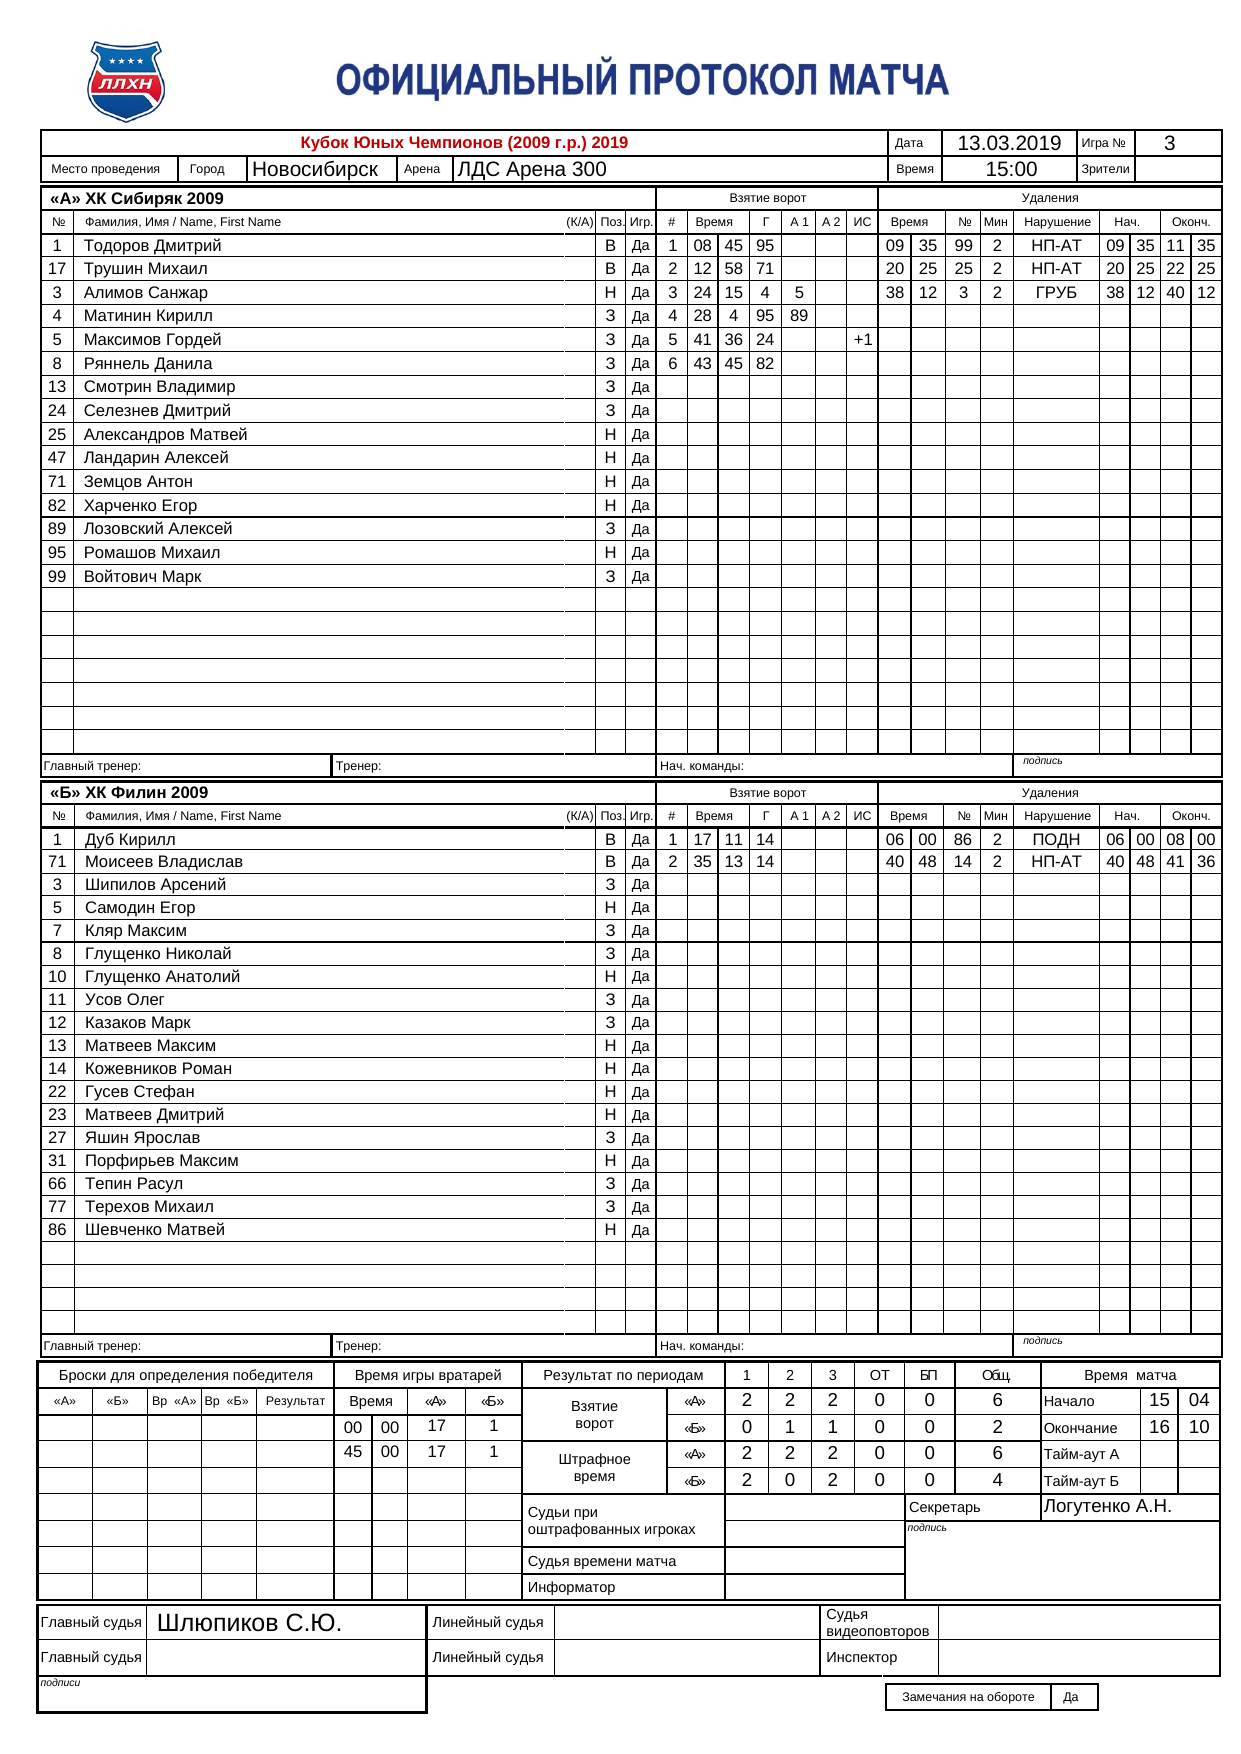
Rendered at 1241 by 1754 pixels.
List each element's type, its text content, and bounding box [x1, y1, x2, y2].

table_cell Яшин Ярослав [75, 1127, 564, 1149]
table_cell Н [596, 1058, 625, 1079]
table_cell [1014, 612, 1099, 634]
table_cell В [596, 850, 625, 872]
table_cell Да [626, 874, 655, 895]
table_cell +1 [847, 328, 877, 351]
table_cell Время [335, 1389, 407, 1413]
table_cell «А» [668, 1389, 724, 1413]
table_cell Инспектор [821, 1640, 938, 1675]
table_cell [912, 943, 943, 964]
table_cell 14 [750, 829, 781, 849]
table_cell [847, 943, 877, 964]
table_cell [565, 989, 595, 1011]
table_cell [1100, 989, 1129, 1011]
table_cell [719, 989, 749, 1011]
table_cell # [657, 805, 687, 826]
table_cell [408, 1494, 465, 1520]
table_cell [565, 352, 595, 374]
table_cell [565, 541, 595, 564]
table_cell [782, 494, 815, 516]
table_cell [626, 730, 655, 753]
table_cell 0 [855, 1389, 904, 1413]
table_cell [782, 920, 815, 941]
table_cell [1014, 1035, 1099, 1057]
table_cell [565, 565, 595, 587]
table_cell 8 [42, 352, 73, 374]
table_cell [946, 659, 980, 682]
table_cell [912, 423, 945, 445]
table_cell [944, 1288, 980, 1310]
table_cell [93, 1521, 147, 1546]
table_cell [1014, 399, 1099, 422]
table_cell [847, 1288, 877, 1310]
table_cell [879, 1219, 910, 1241]
table_cell [782, 1311, 815, 1333]
table_cell [750, 399, 781, 422]
table_cell Штрафное время [523, 1442, 666, 1493]
table_cell Тренер: [333, 1335, 655, 1356]
table_cell [750, 1311, 781, 1333]
table_cell [847, 730, 877, 753]
table_cell Да [626, 494, 655, 516]
table_cell 15 [719, 281, 749, 303]
table_cell [1179, 1468, 1219, 1493]
table_cell [782, 943, 815, 964]
table_cell [981, 1311, 1013, 1333]
table_cell [657, 659, 687, 682]
table_cell [1161, 1219, 1190, 1241]
table_cell Новосибирск [248, 157, 396, 181]
table_cell [1100, 1035, 1129, 1057]
table_cell [565, 636, 595, 658]
table_cell [1099, 1682, 1220, 1711]
table_cell 86 [944, 829, 980, 849]
table_cell [981, 920, 1013, 941]
table_cell [981, 966, 1013, 987]
table_cell [688, 399, 717, 422]
table_cell 0 [905, 1389, 954, 1413]
table_cell 2 [981, 850, 1013, 872]
table_cell [719, 659, 749, 682]
table_cell [847, 281, 877, 303]
table_cell [912, 1219, 943, 1241]
table_cell [816, 1127, 846, 1149]
table_cell [847, 399, 877, 422]
table_cell [946, 541, 980, 564]
table_cell 08 [1161, 829, 1190, 849]
table_cell 58 [719, 257, 749, 280]
table_cell [879, 1035, 910, 1057]
table_cell [1100, 565, 1129, 587]
table_cell [719, 943, 749, 964]
table_cell [1192, 541, 1221, 564]
table_cell [750, 1242, 781, 1264]
table_cell Матвеев Максим [75, 1035, 564, 1057]
table_cell [750, 1196, 781, 1218]
table_cell [1014, 1288, 1099, 1310]
table_cell [657, 1219, 687, 1241]
table_cell (К/А) [565, 805, 595, 826]
table_cell [750, 683, 781, 706]
table_cell [847, 989, 877, 1011]
table_cell [373, 1521, 407, 1546]
table_cell [1192, 352, 1221, 374]
table_cell [335, 1574, 371, 1599]
table_cell [816, 1150, 846, 1172]
table_cell [1014, 707, 1099, 729]
table_cell [1192, 565, 1221, 587]
table_cell [1161, 1311, 1190, 1333]
table_cell [657, 541, 687, 564]
table_cell [782, 1104, 815, 1126]
table_cell [750, 730, 781, 753]
table_cell 09 [879, 235, 910, 256]
table_cell [816, 541, 846, 564]
table_cell [408, 1521, 465, 1546]
table_cell 3 [657, 281, 687, 303]
table_cell [688, 1058, 717, 1079]
table_cell [879, 966, 910, 987]
table_cell З [596, 1196, 625, 1218]
table_cell [688, 376, 717, 398]
table_cell [912, 1173, 943, 1195]
table_cell [565, 399, 595, 422]
table_cell Время [688, 211, 749, 233]
table_cell [657, 423, 687, 445]
table_cell [719, 541, 749, 564]
table_header Общ. [956, 1363, 1040, 1387]
table_cell [42, 636, 73, 658]
table_cell Игр. [626, 805, 655, 826]
table_cell [981, 1288, 1013, 1310]
table_cell [912, 920, 943, 941]
table_cell [750, 494, 781, 516]
table_cell [1131, 305, 1160, 327]
table_cell 15:00 [943, 157, 1076, 181]
table_cell [719, 1265, 749, 1287]
table_cell [782, 376, 815, 398]
table_cell Да [626, 1058, 655, 1079]
table_cell [883, 1677, 1220, 1681]
table_cell [565, 1311, 595, 1333]
table_cell ИС [847, 211, 877, 233]
table_cell [565, 518, 595, 540]
table_cell [912, 1104, 943, 1126]
table_cell [944, 1081, 980, 1103]
table_cell [408, 1574, 465, 1599]
table_cell З [596, 989, 625, 1011]
table_cell [981, 1150, 1013, 1172]
table_cell [750, 920, 781, 941]
table_cell [750, 565, 781, 587]
table_cell [912, 966, 943, 987]
table_cell Нарушение [1014, 805, 1099, 826]
table_cell [1161, 920, 1190, 941]
table_cell 89 [42, 518, 73, 540]
table_cell Время [879, 211, 945, 233]
table_cell Да [626, 518, 655, 540]
table_cell [1192, 707, 1221, 729]
table_cell [1131, 1173, 1160, 1195]
table_cell [1100, 920, 1129, 941]
table_cell [981, 1104, 1013, 1126]
table_cell [1192, 423, 1221, 445]
table_cell [719, 376, 749, 398]
table_cell [657, 612, 687, 634]
table_cell [1161, 612, 1190, 634]
table_cell [944, 1127, 980, 1149]
table_cell 38 [1100, 281, 1129, 303]
table_cell 06 [1100, 829, 1129, 849]
table_cell Главный тренер: [42, 1335, 330, 1356]
table_cell [1192, 612, 1221, 634]
table_cell Глущенко Анатолий [75, 966, 564, 987]
table_cell Н [596, 446, 625, 469]
table_cell Да [626, 1196, 655, 1218]
table_cell [816, 1219, 846, 1241]
table_cell [202, 1574, 256, 1599]
table_cell [1131, 1127, 1160, 1149]
table_cell [148, 1494, 201, 1520]
table_cell [335, 1547, 371, 1573]
table_cell [879, 352, 910, 374]
table_cell [657, 636, 687, 658]
table_cell [148, 1521, 201, 1546]
table_cell [1192, 1104, 1221, 1126]
table_cell [816, 257, 846, 280]
table_cell [688, 1150, 717, 1172]
table_cell 17 [42, 257, 73, 280]
table_cell [1014, 966, 1099, 987]
table_cell [912, 1242, 943, 1264]
table_cell Нач. команды: [657, 1335, 1012, 1356]
table_cell [879, 541, 910, 564]
table_cell [847, 1311, 877, 1333]
table_cell [1100, 1311, 1129, 1333]
table_cell [1014, 305, 1099, 327]
table_cell [1192, 328, 1221, 351]
table_cell [946, 612, 980, 634]
table_cell [847, 352, 877, 374]
table_cell [373, 1494, 407, 1520]
table_cell [816, 612, 846, 634]
table_cell [944, 1265, 980, 1287]
table_cell [750, 612, 781, 634]
table_cell 0 [905, 1415, 954, 1440]
table_cell [1131, 1265, 1160, 1287]
table_cell Максимов Гордей [74, 328, 564, 351]
table_cell [816, 423, 846, 445]
table_cell [565, 446, 595, 469]
table_cell [657, 446, 687, 469]
table_cell 12 [42, 1012, 74, 1033]
table_cell [1161, 1242, 1190, 1264]
table_cell Вр «А» [148, 1389, 201, 1413]
table_cell [912, 896, 943, 918]
table_cell [373, 1574, 407, 1599]
table_cell [847, 1058, 877, 1079]
table_cell [847, 896, 877, 918]
table_cell [1131, 943, 1160, 964]
table_cell Главный судья [39, 1606, 146, 1639]
table_cell [1161, 1196, 1190, 1218]
table_cell [726, 1575, 904, 1599]
table_cell [847, 494, 877, 516]
table_cell [1131, 588, 1160, 611]
table_cell 0 [855, 1442, 904, 1467]
table_cell [688, 1242, 717, 1264]
table_cell [726, 1548, 904, 1573]
table_cell [657, 1127, 687, 1149]
table_cell [1192, 943, 1221, 964]
table_cell [688, 518, 717, 540]
table_cell Судья времени матча [523, 1548, 724, 1573]
table_cell [1161, 565, 1190, 587]
table_cell [596, 707, 625, 729]
table_cell [981, 943, 1013, 964]
table_cell [1100, 1012, 1129, 1033]
table_cell 5 [657, 328, 687, 351]
table_cell [335, 1468, 371, 1493]
table_cell [816, 1311, 846, 1333]
table_header 3 [812, 1363, 854, 1387]
table_cell [946, 423, 980, 445]
table_cell 1 [657, 235, 687, 256]
table_cell [1192, 1150, 1221, 1172]
table_cell Да [626, 541, 655, 564]
table_cell [1100, 1081, 1129, 1103]
table_cell [657, 1104, 687, 1126]
table_cell [782, 1173, 815, 1195]
table_cell 14 [944, 850, 980, 872]
table_cell [981, 1173, 1013, 1195]
table_cell [565, 896, 595, 918]
table_cell [981, 1058, 1013, 1079]
table_cell [782, 730, 815, 753]
table_cell 12 [1131, 281, 1160, 303]
table_cell [565, 281, 595, 303]
table_cell Да [626, 1035, 655, 1057]
table_cell [750, 376, 781, 398]
table_cell [42, 659, 73, 682]
table_cell [1161, 989, 1190, 1011]
table_cell [782, 683, 815, 706]
table_cell [565, 659, 595, 682]
table_cell [750, 518, 781, 540]
table_cell 25 [946, 257, 980, 280]
table_cell [912, 588, 945, 611]
table_cell 25 [1131, 257, 1160, 280]
table_cell [750, 1012, 781, 1033]
table_cell [981, 659, 1013, 682]
table_cell 0 [905, 1468, 954, 1493]
table_cell [1192, 1242, 1221, 1264]
table_cell [1014, 896, 1099, 918]
table_cell Тренер: [333, 755, 655, 776]
table_cell [428, 1677, 882, 1711]
table_cell [847, 659, 877, 682]
table_cell Да [626, 281, 655, 303]
table_cell 2 [981, 235, 1013, 256]
table_cell 14 [750, 850, 781, 872]
table_cell [565, 376, 595, 398]
table_cell [944, 1104, 980, 1126]
table_cell подпись [1014, 1335, 1221, 1356]
table_cell [565, 1242, 595, 1264]
table_cell 6 [956, 1442, 1040, 1467]
table_cell 7 [42, 920, 74, 941]
table_cell [719, 399, 749, 422]
table_cell [782, 1242, 815, 1264]
table_cell [1161, 352, 1190, 374]
table_cell [879, 1288, 910, 1310]
table_cell [202, 1494, 256, 1520]
table_cell [981, 707, 1013, 729]
table_cell [657, 588, 687, 611]
table_cell [42, 1311, 74, 1333]
table_cell [944, 989, 980, 1011]
table_cell [750, 1104, 781, 1126]
table_cell [879, 1242, 910, 1264]
table_cell [148, 1468, 201, 1493]
table_cell [944, 966, 980, 987]
table_cell [335, 1521, 371, 1546]
table_cell [879, 1058, 910, 1079]
table_cell [93, 1547, 147, 1573]
table_cell [879, 1012, 910, 1033]
table_cell З [596, 328, 625, 351]
table_cell подпись [1014, 755, 1221, 776]
table_cell 04 [1179, 1389, 1219, 1413]
table_header 1 [726, 1363, 768, 1387]
table_cell [1131, 874, 1160, 895]
table_cell [1100, 494, 1129, 516]
table_cell [39, 1416, 92, 1440]
table_cell Матвеев Дмитрий [75, 1104, 564, 1126]
table_cell 6 [956, 1389, 1040, 1413]
table_cell Терехов Михаил [75, 1196, 564, 1218]
table_cell Поз. [596, 805, 625, 826]
table_cell [148, 1416, 201, 1440]
table_cell [847, 1127, 877, 1149]
table_cell [981, 1219, 1013, 1241]
table_cell [1131, 541, 1160, 564]
table_cell 2 [812, 1442, 854, 1467]
table_cell Да [626, 376, 655, 398]
table_cell [981, 683, 1013, 706]
table_cell [782, 399, 815, 422]
table_cell 77 [42, 1196, 74, 1218]
table_cell [847, 612, 877, 634]
table_cell [147, 1640, 425, 1675]
table_cell [688, 920, 717, 941]
table_cell Ландарин Алексей [74, 446, 564, 469]
table_cell [657, 1242, 687, 1264]
table_cell [879, 470, 910, 493]
table_cell 08 [688, 235, 717, 256]
table_cell Н [596, 423, 625, 445]
table_cell [657, 989, 687, 1011]
table_cell [1014, 659, 1099, 682]
table_cell [719, 565, 749, 587]
table_cell 4 [956, 1468, 1040, 1493]
table_cell «Б» [93, 1389, 147, 1413]
table_cell [1192, 1288, 1221, 1310]
table_cell [1131, 565, 1160, 587]
table_cell [912, 612, 945, 634]
table_cell [782, 1219, 815, 1241]
table_header Время игры вратарей [335, 1363, 521, 1387]
table_header Игра № [1078, 131, 1134, 155]
table_cell НП-АТ [1014, 850, 1099, 872]
table_cell 1 [466, 1416, 521, 1440]
table_cell [42, 730, 73, 753]
table_cell [657, 730, 687, 753]
table_cell [879, 1127, 910, 1149]
table_cell [1100, 1196, 1129, 1218]
table_cell [750, 1127, 781, 1149]
table_cell [1161, 1035, 1190, 1057]
table_cell [782, 235, 815, 256]
table_cell [847, 376, 877, 398]
table_cell [981, 1012, 1013, 1033]
table_header 13.03.2019 [943, 131, 1076, 155]
table_cell 35 [688, 850, 717, 872]
table_cell [750, 446, 781, 469]
table_cell [1192, 1081, 1221, 1103]
table_cell [912, 1311, 943, 1333]
table_header Удаления [879, 783, 1221, 803]
table_cell [1161, 1288, 1190, 1310]
table_cell [565, 943, 595, 964]
table_cell [816, 989, 846, 1011]
table_header Время матча [1042, 1363, 1219, 1387]
table_cell [1131, 966, 1160, 987]
table_cell 24 [42, 399, 73, 422]
table_cell [148, 1441, 201, 1467]
table_cell [1131, 399, 1160, 422]
table_cell [1131, 1035, 1160, 1057]
table_cell [93, 1416, 147, 1440]
table_cell 10 [42, 966, 74, 987]
table_cell [1131, 328, 1160, 351]
table_cell Место проведения [42, 157, 177, 181]
table_cell [1161, 1127, 1190, 1149]
table_cell [1131, 1219, 1160, 1241]
table_cell [912, 518, 945, 540]
table_cell [42, 612, 73, 634]
table_cell [719, 1311, 749, 1333]
table_cell [879, 943, 910, 964]
table_cell [93, 1441, 147, 1467]
table_cell [816, 446, 846, 469]
table_cell [626, 1311, 655, 1333]
table_cell 2 [981, 281, 1013, 303]
table_cell [1014, 683, 1099, 706]
table_cell [657, 896, 687, 918]
table_cell [1192, 1012, 1221, 1033]
table_cell [912, 305, 945, 327]
table_cell Н [596, 1219, 625, 1241]
table_cell [1131, 659, 1160, 682]
table_cell [879, 636, 910, 658]
table_cell [688, 1265, 717, 1287]
table_cell 47 [42, 446, 73, 469]
table_cell [847, 565, 877, 587]
table_cell [1014, 376, 1099, 398]
table_cell [816, 1058, 846, 1079]
table_cell [816, 896, 846, 918]
table_cell [565, 235, 595, 256]
table_cell [847, 235, 877, 256]
table_cell [879, 446, 910, 469]
table_cell [816, 565, 846, 587]
table_cell 5 [782, 281, 815, 303]
table_cell Кляр Максим [75, 920, 564, 941]
table_cell [1161, 494, 1190, 516]
table_cell [719, 518, 749, 540]
table_cell [816, 1012, 846, 1033]
table_cell [981, 1127, 1013, 1149]
table_cell Судья видеоповторов [821, 1606, 938, 1639]
table_cell [719, 1150, 749, 1172]
table_cell [565, 966, 595, 987]
table_cell Ряннель Данила [74, 352, 564, 374]
table_cell [1192, 874, 1221, 895]
table_cell Зрители [1078, 157, 1134, 181]
table_cell Усов Олег [75, 989, 564, 1011]
table_cell [1161, 966, 1190, 987]
table_cell [1014, 494, 1099, 516]
table_cell [657, 707, 687, 729]
table_cell Нач. команды: [657, 755, 1012, 776]
table_cell [373, 1468, 407, 1493]
table_cell [939, 1640, 1219, 1675]
table_cell [1100, 1150, 1129, 1172]
table_cell [596, 1311, 625, 1333]
table_cell [688, 1035, 717, 1057]
table_cell Глущенко Николай [75, 943, 564, 964]
table_cell [688, 1219, 717, 1241]
table_cell [944, 1311, 980, 1333]
table_cell [626, 683, 655, 706]
table_cell Линейный судья [428, 1640, 554, 1675]
table_cell [816, 707, 846, 729]
table_cell [39, 1574, 92, 1599]
table_cell [1014, 446, 1099, 469]
table_cell [782, 612, 815, 634]
table_cell 3 [946, 281, 980, 303]
table_cell 13 [42, 1035, 74, 1057]
table_cell [782, 588, 815, 611]
table_cell [816, 1242, 846, 1264]
table_cell «А» [408, 1389, 465, 1413]
table_cell [981, 874, 1013, 895]
table_cell Арена [398, 157, 452, 181]
table_cell [1100, 446, 1129, 469]
table_cell [688, 1196, 717, 1218]
table_cell 00 [1192, 829, 1221, 849]
table_cell [565, 470, 595, 493]
table_cell [626, 612, 655, 634]
table_cell [847, 1242, 877, 1264]
table_cell [750, 1288, 781, 1310]
table_cell [596, 1265, 625, 1287]
table_cell [847, 1196, 877, 1218]
table_cell Алимов Санжар [74, 281, 564, 303]
table_cell [750, 1081, 781, 1103]
table_cell [466, 1468, 521, 1493]
table_cell 23 [42, 1104, 74, 1126]
table_cell 41 [1161, 850, 1190, 872]
table_cell [1192, 1127, 1221, 1149]
table_cell Н [596, 1035, 625, 1057]
table_cell [565, 1150, 595, 1172]
table_cell [847, 829, 877, 849]
table_cell [565, 829, 595, 849]
table_cell [816, 730, 846, 753]
table_cell [657, 683, 687, 706]
table_cell [1141, 1468, 1177, 1493]
table_cell [946, 328, 980, 351]
table_cell [912, 352, 945, 374]
table_cell [565, 730, 595, 753]
table_cell 13 [719, 850, 749, 872]
table_cell [912, 1012, 943, 1033]
table_cell [688, 1127, 717, 1149]
table_cell Судьи при оштрафованных игроках [523, 1495, 724, 1546]
table_cell [688, 1012, 717, 1033]
table_cell [816, 1196, 846, 1218]
table_cell [847, 1081, 877, 1103]
table_cell [1161, 376, 1190, 398]
table_cell 0 [855, 1415, 904, 1440]
table_cell 45 [335, 1441, 371, 1467]
table_cell [657, 1012, 687, 1033]
table_cell 20 [879, 257, 910, 280]
table_cell [688, 707, 717, 729]
table_cell Матинин Кирилл [74, 305, 564, 327]
table_cell Селезнев Дмитрий [74, 399, 564, 422]
table_cell подпись [906, 1522, 1219, 1599]
table_cell [1161, 943, 1190, 964]
table_cell [981, 565, 1013, 587]
table_cell [912, 399, 945, 422]
table_cell [1161, 1265, 1190, 1287]
table_header Взятие ворот [657, 188, 877, 209]
table_cell 00 [912, 829, 943, 849]
table_cell [782, 829, 815, 849]
table_cell [981, 541, 1013, 564]
table_cell [74, 707, 564, 729]
table_cell 16 [1141, 1415, 1177, 1440]
table_cell Время [889, 157, 941, 181]
table_cell 25 [1192, 257, 1221, 280]
table_cell Александров Матвей [74, 423, 564, 445]
table_cell 2 [981, 257, 1013, 280]
table_cell [782, 352, 815, 374]
table_cell 09 [1100, 235, 1129, 256]
table_cell [626, 588, 655, 611]
table_cell [912, 541, 945, 564]
table_cell [1161, 683, 1190, 706]
table_cell [750, 707, 781, 729]
table_cell [596, 612, 625, 634]
table_cell [782, 1012, 815, 1033]
table_cell [879, 1150, 910, 1172]
table_cell 36 [1192, 850, 1221, 872]
table_cell [39, 1547, 92, 1573]
table_cell 40 [879, 850, 910, 872]
table_cell Харченко Егор [74, 494, 564, 516]
table_cell [1161, 588, 1190, 611]
table_cell [688, 565, 717, 587]
table_cell [944, 920, 980, 941]
table_cell [981, 494, 1013, 516]
table_cell 35 [912, 235, 945, 256]
table_cell [1192, 683, 1221, 706]
table_cell [946, 588, 980, 611]
table_cell [719, 446, 749, 469]
table_cell [596, 636, 625, 658]
table_cell [782, 896, 815, 918]
table_cell Информатор [523, 1575, 724, 1599]
table_cell [1192, 470, 1221, 493]
table_cell [596, 730, 625, 753]
table_cell [1192, 376, 1221, 398]
table_cell Трушин Михаил [74, 257, 564, 280]
table_cell [879, 376, 910, 398]
table_header «А» ХК Сибиряк 2009 [42, 188, 655, 209]
table_cell [750, 1150, 781, 1172]
table_cell [750, 966, 781, 987]
table_cell [466, 1574, 521, 1599]
table_cell Да [626, 966, 655, 987]
table_cell [688, 896, 717, 918]
table_cell [912, 328, 945, 351]
table_cell [816, 305, 846, 327]
table_cell [39, 1521, 92, 1546]
table_cell [912, 730, 945, 753]
table_cell [565, 1104, 595, 1126]
table_cell [879, 1311, 910, 1333]
table_cell [981, 1265, 1013, 1287]
table_cell [565, 1035, 595, 1057]
table_cell [257, 1547, 333, 1573]
table_cell [1131, 636, 1160, 658]
table_cell 71 [42, 850, 74, 872]
table_cell [1100, 399, 1129, 422]
table_cell Шлюпиков С.Ю. [147, 1606, 425, 1639]
table_cell [879, 989, 910, 1011]
table_cell [657, 1081, 687, 1103]
table_cell Вр «Б» [202, 1389, 256, 1413]
table_cell [1192, 1058, 1221, 1079]
table_cell [1014, 1104, 1099, 1126]
table_cell [879, 730, 910, 753]
table_cell [688, 470, 717, 493]
table_cell [565, 305, 595, 327]
table_cell [750, 659, 781, 682]
table_cell [1179, 1441, 1219, 1467]
table_cell [1100, 328, 1129, 351]
table_cell [719, 966, 749, 987]
table_cell [75, 1288, 564, 1310]
table_cell подписи [39, 1677, 425, 1711]
table_cell [946, 683, 980, 706]
table_cell [944, 1196, 980, 1218]
table_cell [847, 850, 877, 872]
table_cell [555, 1640, 819, 1675]
table_cell [1131, 1150, 1160, 1172]
table_cell 00 [373, 1416, 407, 1440]
table_cell В [596, 829, 625, 849]
table_cell [1192, 588, 1221, 611]
table_cell 1 [812, 1415, 854, 1440]
table_cell А 2 [816, 805, 846, 826]
table_cell Н [596, 1104, 625, 1126]
table_cell [565, 1081, 595, 1103]
table_cell Земцов Антон [74, 470, 564, 493]
table_cell 43 [688, 352, 717, 374]
table_cell [408, 1468, 465, 1493]
table_cell «Б» [668, 1415, 724, 1440]
table_cell 99 [946, 235, 980, 256]
table_cell Порфирьев Максим [75, 1150, 564, 1172]
table_cell [946, 518, 980, 540]
table_cell Г [750, 211, 781, 233]
table_cell [912, 707, 945, 729]
table_cell З [596, 399, 625, 422]
table_cell [1100, 636, 1129, 658]
table_cell [1161, 1104, 1190, 1126]
table_cell [657, 399, 687, 422]
table_cell [257, 1521, 333, 1546]
table_cell [1014, 1150, 1099, 1172]
table_cell [565, 423, 595, 445]
table_cell 82 [750, 352, 781, 374]
table_cell [816, 966, 846, 987]
table_cell 8 [42, 943, 74, 964]
table_cell 13 [42, 376, 73, 398]
table_cell «А» [668, 1442, 724, 1467]
table_cell 14 [42, 1058, 74, 1079]
table_cell [657, 1196, 687, 1218]
table_cell [42, 1242, 74, 1264]
table_cell [688, 446, 717, 469]
table_cell [1014, 541, 1099, 564]
table_cell [1131, 896, 1160, 918]
table_cell 00 [335, 1416, 371, 1440]
table_cell З [596, 305, 625, 327]
table_cell Нарушение [1014, 211, 1099, 233]
table_cell [944, 874, 980, 895]
table_cell [946, 730, 980, 753]
table_cell З [596, 1127, 625, 1149]
table_cell 25 [42, 423, 73, 445]
table_cell Войтович Марк [74, 565, 564, 587]
table_cell [75, 1265, 564, 1287]
table_cell [750, 1173, 781, 1195]
table_cell [946, 399, 980, 422]
table_cell [1014, 1173, 1099, 1195]
table_cell 38 [879, 281, 910, 303]
table_cell [879, 683, 910, 706]
table_cell [565, 1219, 595, 1241]
table_cell 2 [726, 1468, 768, 1493]
table_cell [596, 588, 625, 611]
table_cell [688, 1173, 717, 1195]
table_cell [39, 1441, 92, 1467]
table_cell Фамилия, Имя / Name, First Name [75, 805, 565, 826]
table_cell [847, 588, 877, 611]
table_cell [816, 235, 846, 256]
table_cell [981, 1035, 1013, 1057]
table_cell [981, 446, 1013, 469]
table_cell [879, 588, 910, 611]
table_cell Нач. [1100, 805, 1160, 826]
table_header Замечания на обороте [887, 1685, 1050, 1709]
table_cell [750, 636, 781, 658]
table_cell Да [626, 328, 655, 351]
table_cell 2 [726, 1389, 768, 1413]
table_cell Тепин Расул [75, 1173, 564, 1195]
table_cell [565, 707, 595, 729]
table_cell [42, 1265, 74, 1287]
table_header Результат по периодам [523, 1363, 724, 1387]
table_cell [912, 1058, 943, 1079]
table_cell Смотрин Владимир [74, 376, 564, 398]
table_cell [257, 1574, 333, 1599]
table_cell [1161, 399, 1190, 422]
table_cell 20 [1100, 257, 1129, 280]
table_cell [981, 636, 1013, 658]
table_cell [688, 943, 717, 964]
table_cell № [944, 805, 980, 826]
table_cell [847, 874, 877, 895]
table_cell [912, 1150, 943, 1172]
table_cell [1131, 494, 1160, 516]
table_cell [946, 470, 980, 493]
table_cell 15 [1141, 1389, 1177, 1413]
table_cell [726, 1495, 904, 1520]
table_cell [1131, 920, 1160, 941]
table_cell [816, 328, 846, 351]
table_cell № [42, 211, 73, 233]
table_cell [688, 1311, 717, 1333]
table_cell [719, 636, 749, 658]
table_cell [1192, 1035, 1221, 1057]
table_cell [1014, 1265, 1099, 1287]
table_cell [750, 1058, 781, 1079]
table_cell [944, 1035, 980, 1057]
table_cell [1192, 730, 1221, 753]
table_cell [93, 1494, 147, 1520]
table_cell [750, 989, 781, 1011]
table_cell 4 [657, 305, 687, 327]
table_cell [1014, 1242, 1099, 1264]
table_cell [944, 943, 980, 964]
table_cell № [42, 805, 74, 826]
table_cell [981, 1081, 1013, 1103]
table_cell [1014, 1311, 1099, 1333]
table_cell [782, 1288, 815, 1310]
table_cell [202, 1468, 256, 1493]
table_cell [847, 1104, 877, 1126]
table_cell [657, 565, 687, 587]
table_cell [847, 541, 877, 564]
table_cell [912, 636, 945, 658]
table_cell [466, 1547, 521, 1573]
table_cell Дуб Кирилл [75, 829, 564, 849]
table_cell 00 [373, 1441, 407, 1467]
table_cell [1161, 328, 1190, 351]
table_cell 71 [750, 257, 781, 280]
table_cell 17 [408, 1441, 465, 1467]
table_cell [944, 1219, 980, 1241]
table_cell 12 [688, 257, 717, 280]
table_cell [847, 707, 877, 729]
table_cell [719, 1012, 749, 1033]
table_cell Игр. [626, 211, 655, 233]
table_cell [816, 920, 846, 941]
table_cell 1 [42, 829, 74, 849]
table_cell [565, 1173, 595, 1195]
table_cell [816, 376, 846, 398]
table_header Да [1052, 1685, 1097, 1709]
table_cell [1014, 989, 1099, 1011]
table_cell [1131, 1081, 1160, 1103]
table_cell [1131, 352, 1160, 374]
table_cell [565, 850, 595, 872]
table_cell 1 [466, 1441, 521, 1467]
table_cell [879, 659, 910, 682]
table_cell [719, 1196, 749, 1218]
table_cell [565, 257, 595, 280]
table_cell [816, 850, 846, 872]
table_cell [75, 1311, 564, 1333]
table_cell [816, 470, 846, 493]
table_cell [93, 1468, 147, 1493]
table_cell [847, 305, 877, 327]
table_cell [1192, 1196, 1221, 1218]
table_cell [1100, 683, 1129, 706]
table_cell [816, 659, 846, 682]
table_cell [816, 683, 846, 706]
table_cell 45 [719, 235, 749, 256]
table_cell [1014, 352, 1099, 374]
table_cell [782, 328, 815, 351]
table_cell [1192, 896, 1221, 918]
table_cell [981, 989, 1013, 1011]
table_cell Да [626, 399, 655, 422]
table_cell [1100, 707, 1129, 729]
table_cell [1131, 470, 1160, 493]
table_cell [879, 707, 910, 729]
table_cell [981, 730, 1013, 753]
table_cell [1100, 1127, 1129, 1149]
table_cell [1131, 989, 1160, 1011]
table_cell [981, 328, 1013, 351]
table_cell [782, 874, 815, 895]
table_cell Да [626, 1012, 655, 1033]
table_cell [981, 612, 1013, 634]
table_cell [688, 494, 717, 516]
table_cell [1161, 1012, 1190, 1033]
table_cell [1161, 1081, 1190, 1103]
table_cell [782, 989, 815, 1011]
table_cell [42, 588, 73, 611]
table_cell Ромашов Михаил [74, 541, 564, 564]
table_cell 86 [42, 1219, 74, 1241]
table_cell 27 [42, 1127, 74, 1149]
table_header БП [905, 1363, 954, 1387]
table_cell [782, 565, 815, 587]
table_cell Да [626, 1104, 655, 1126]
table_cell [981, 896, 1013, 918]
table_cell [1131, 423, 1160, 445]
table_cell Н [596, 541, 625, 564]
table_cell [816, 1173, 846, 1195]
table_cell [626, 1242, 655, 1264]
table_cell [879, 423, 910, 445]
table_cell Да [626, 1127, 655, 1149]
table_cell [944, 1058, 980, 1079]
table_cell [42, 707, 73, 729]
table_cell Мин [981, 211, 1013, 233]
table_cell 36 [719, 328, 749, 351]
table_cell [1100, 1242, 1129, 1264]
table_header 2 [769, 1363, 811, 1387]
table_cell 31 [42, 1150, 74, 1172]
table_cell [1192, 1173, 1221, 1195]
table_cell [565, 328, 595, 351]
table_cell НП-АТ [1014, 235, 1099, 256]
table_cell [688, 636, 717, 658]
table_cell [596, 1288, 625, 1310]
table_cell [688, 612, 717, 634]
table_cell [657, 1288, 687, 1310]
table_cell [1014, 518, 1099, 540]
table_cell [719, 1219, 749, 1241]
table_cell [657, 1035, 687, 1057]
table_cell [1161, 518, 1190, 540]
table_cell [565, 1058, 595, 1079]
table_cell Шипилов Арсений [75, 874, 564, 895]
table_cell [750, 1035, 781, 1057]
table_cell З [596, 1012, 625, 1033]
table_cell [782, 518, 815, 540]
table_cell [981, 423, 1013, 445]
table_cell 11 [719, 829, 749, 849]
table_cell [657, 966, 687, 987]
table_cell [1192, 966, 1221, 987]
table_cell [657, 1265, 687, 1287]
table_cell [719, 1104, 749, 1126]
table_cell [1192, 1265, 1221, 1287]
table_cell [202, 1441, 256, 1467]
table_cell [1014, 1127, 1099, 1149]
table_cell [782, 659, 815, 682]
table_cell [596, 1242, 625, 1264]
table_cell [466, 1521, 521, 1546]
table_cell [565, 874, 595, 895]
table_cell [202, 1547, 256, 1573]
table_cell [816, 1288, 846, 1310]
table_cell [657, 518, 687, 540]
table_cell # [657, 211, 687, 233]
table_cell [719, 896, 749, 918]
table_cell А 1 [782, 211, 815, 233]
table_cell [657, 920, 687, 941]
table_cell [565, 920, 595, 941]
table_cell [719, 1058, 749, 1079]
table_cell [879, 1104, 910, 1126]
table_cell [688, 1081, 717, 1103]
table_cell Да [626, 920, 655, 941]
table_cell 40 [1161, 281, 1190, 303]
table_cell [657, 1058, 687, 1079]
table_cell [981, 1242, 1013, 1264]
table_cell [719, 683, 749, 706]
table_cell [1192, 659, 1221, 682]
table_header Кубок Юных Чемпионов (2009 г.р.) 2019 [42, 131, 887, 155]
table_cell 89 [782, 305, 815, 327]
table_cell 3 [42, 874, 74, 895]
table_header Взятие ворот [657, 783, 877, 803]
table_cell [719, 874, 749, 895]
table_cell [257, 1441, 333, 1467]
table_cell 17 [688, 829, 717, 849]
table_cell [750, 423, 781, 445]
table_cell 12 [912, 281, 945, 303]
table_cell [1014, 1012, 1099, 1033]
table_cell Моисеев Владислав [75, 850, 564, 872]
table_cell Да [626, 1150, 655, 1172]
table_cell Да [626, 352, 655, 374]
table_cell [750, 896, 781, 918]
table_cell [1100, 612, 1129, 634]
table_cell [816, 829, 846, 849]
table_cell № [946, 211, 980, 233]
table_cell [596, 683, 625, 706]
table_cell [1161, 896, 1190, 918]
table_cell 3 [42, 281, 73, 303]
table_cell [565, 494, 595, 516]
table_cell [719, 470, 749, 493]
table_cell [1161, 636, 1190, 658]
table_cell 0 [726, 1415, 768, 1440]
table_cell [1192, 920, 1221, 941]
table_cell [1100, 1265, 1129, 1287]
table_cell [719, 494, 749, 516]
table_cell Г [750, 805, 781, 826]
table_cell Да [626, 989, 655, 1011]
table_cell Оконч. [1161, 211, 1221, 233]
table_cell [1100, 376, 1129, 398]
table_cell Н [596, 281, 625, 303]
table_cell Окончание [1042, 1415, 1140, 1440]
table_cell [1100, 874, 1129, 895]
table_cell Главный судья [39, 1640, 146, 1675]
table_cell [847, 518, 877, 540]
table_cell [1014, 565, 1099, 587]
table_cell ГРУБ [1014, 281, 1099, 303]
table_cell [750, 1219, 781, 1241]
table_cell Да [626, 235, 655, 256]
table_cell [1014, 874, 1099, 895]
table_cell [688, 541, 717, 564]
table_cell [565, 1288, 595, 1310]
table_cell [565, 612, 595, 634]
table_cell [42, 1288, 74, 1310]
table_cell [782, 1127, 815, 1149]
table_cell [688, 683, 717, 706]
table_cell [565, 1127, 595, 1149]
table_cell 4 [719, 305, 749, 327]
table_cell [1192, 1219, 1221, 1241]
table_cell [688, 989, 717, 1011]
table_cell [847, 1150, 877, 1172]
table_cell [1131, 1288, 1160, 1310]
table_cell [565, 683, 595, 706]
table_cell [1100, 943, 1129, 964]
table_cell Тодоров Дмитрий [74, 235, 564, 256]
table_header 3 [1136, 131, 1221, 155]
table_cell [750, 943, 781, 964]
table_cell Н [596, 1081, 625, 1103]
table_cell [946, 446, 980, 469]
table_cell 4 [42, 305, 73, 327]
table_cell [565, 1012, 595, 1033]
table_cell [626, 659, 655, 682]
table_cell [1131, 518, 1160, 540]
table_cell [719, 423, 749, 445]
table_cell [912, 1127, 943, 1149]
table_cell [912, 470, 945, 493]
table_cell [912, 1035, 943, 1057]
table_cell Результат [257, 1389, 333, 1413]
table_cell [879, 920, 910, 941]
table_cell [408, 1547, 465, 1573]
table_cell А 1 [782, 805, 815, 826]
table_cell З [596, 920, 625, 941]
table_cell [719, 1035, 749, 1057]
table_cell [1100, 1058, 1129, 1079]
table_cell [74, 612, 564, 634]
table_cell [719, 1081, 749, 1103]
table_cell [1014, 730, 1099, 753]
table_cell [74, 659, 564, 682]
table_cell [847, 966, 877, 987]
table_cell Тайм-аут Б [1042, 1468, 1140, 1493]
table_cell 2 [769, 1389, 811, 1413]
table_cell [847, 1173, 877, 1195]
table_cell [750, 588, 781, 611]
table_cell [1014, 943, 1099, 964]
table_cell [879, 896, 910, 918]
table_cell [74, 683, 564, 706]
table_cell [981, 376, 1013, 398]
table_header Броски для определения победителя [39, 1363, 333, 1387]
table_cell В [596, 235, 625, 256]
table_cell [1161, 423, 1190, 445]
table_cell [912, 494, 945, 516]
table_cell [879, 1081, 910, 1103]
table_cell [1014, 920, 1099, 941]
table_cell Нач. [1100, 211, 1160, 233]
table_cell Кожевников Роман [75, 1058, 564, 1079]
table_cell 00 [1131, 829, 1160, 849]
table_cell [42, 683, 73, 706]
table_cell [657, 943, 687, 964]
table_cell [816, 399, 846, 422]
table_cell 82 [42, 494, 73, 516]
table_cell [1131, 683, 1160, 706]
table_cell [657, 376, 687, 398]
table_cell [719, 730, 749, 753]
table_cell [816, 352, 846, 374]
table_cell Да [626, 1173, 655, 1195]
table_cell [75, 1242, 564, 1264]
table_cell 99 [42, 565, 73, 587]
table_cell В [596, 257, 625, 280]
table_header ОТ [855, 1363, 904, 1387]
table_cell Город [179, 157, 246, 181]
table_cell [257, 1416, 333, 1440]
table_cell [688, 1104, 717, 1126]
table_cell [879, 399, 910, 422]
table_cell [657, 470, 687, 493]
table_cell [257, 1494, 333, 1520]
table_cell ЛДС Арена 300 [454, 157, 887, 181]
table_cell [565, 588, 595, 611]
table_cell [816, 1081, 846, 1103]
table_cell Н [596, 494, 625, 516]
table_cell [946, 305, 980, 327]
table_cell [782, 541, 815, 564]
table_cell [39, 1468, 92, 1493]
table_cell [688, 588, 717, 611]
table_cell [1161, 541, 1190, 564]
table_cell [1100, 966, 1129, 987]
table_cell [816, 943, 846, 964]
table_cell [981, 518, 1013, 540]
table_cell ПОДН [1014, 829, 1099, 849]
table_cell Линейный судья [428, 1606, 554, 1639]
table_cell 12 [1192, 281, 1221, 303]
table_cell 2 [956, 1415, 1040, 1440]
table_cell [782, 1265, 815, 1287]
table_cell [1014, 470, 1099, 493]
table_cell Да [626, 1219, 655, 1241]
table_cell [782, 446, 815, 469]
table_cell [1161, 446, 1190, 469]
table_cell [847, 1265, 877, 1287]
table_cell [1100, 1104, 1129, 1126]
table_cell Н [596, 896, 625, 918]
table_cell Н [596, 966, 625, 987]
table_cell [782, 707, 815, 729]
table_cell [1014, 423, 1099, 445]
table_cell [946, 352, 980, 374]
table_cell «Б» [668, 1468, 724, 1493]
table_cell [782, 850, 815, 872]
table_cell [847, 1012, 877, 1033]
table_cell 66 [42, 1173, 74, 1195]
table_cell [555, 1606, 819, 1639]
table_cell [946, 565, 980, 587]
table_cell [373, 1547, 407, 1573]
table_cell Начало [1042, 1389, 1140, 1413]
table_cell 6 [657, 352, 687, 374]
table_cell Время [879, 805, 943, 826]
table_cell 2 [769, 1442, 811, 1467]
table_cell 35 [1192, 235, 1221, 256]
table_cell [750, 1265, 781, 1287]
table_cell Оконч. [1161, 805, 1221, 826]
table_cell [816, 874, 846, 895]
table_cell «А» [39, 1389, 92, 1413]
table_cell 0 [769, 1468, 811, 1493]
table_cell [847, 683, 877, 706]
table_cell [565, 1265, 595, 1287]
table_cell [946, 376, 980, 398]
table_cell [688, 874, 717, 895]
table_cell Н [596, 1150, 625, 1172]
table_cell [657, 494, 687, 516]
table_cell Тайм-аут А [1042, 1441, 1140, 1467]
table_cell [1161, 707, 1190, 729]
table_cell [1131, 1311, 1160, 1333]
table_cell Главный тренер: [42, 755, 330, 776]
table_cell З [596, 874, 625, 895]
table_cell 40 [1100, 850, 1129, 872]
table_cell [912, 1081, 943, 1103]
table_cell [847, 636, 877, 658]
table_header «Б» ХК Филин 2009 [42, 783, 655, 803]
table_cell [626, 707, 655, 729]
table_cell [719, 1288, 749, 1310]
table_cell [1100, 896, 1129, 918]
table_cell Да [626, 896, 655, 918]
table_cell 2 [726, 1442, 768, 1467]
table_cell [1100, 1288, 1129, 1310]
table_header Удаления [879, 188, 1221, 209]
table_cell [1192, 518, 1221, 540]
table_cell [1192, 636, 1221, 658]
table_cell [1141, 1441, 1177, 1467]
table_cell 48 [912, 850, 943, 872]
table_cell [1131, 376, 1160, 398]
table_cell Да [626, 423, 655, 445]
table_cell [782, 1058, 815, 1079]
table_cell [782, 1035, 815, 1057]
table_cell 24 [688, 281, 717, 303]
table_cell [1161, 1150, 1190, 1172]
table_cell 0 [905, 1442, 954, 1467]
table_cell [466, 1494, 521, 1520]
table_cell 95 [750, 235, 781, 256]
table_cell [257, 1468, 333, 1493]
table_cell [944, 1012, 980, 1033]
table_cell [847, 1219, 877, 1241]
table_cell [1131, 612, 1160, 634]
table_cell [74, 636, 564, 658]
table_cell [944, 1150, 980, 1172]
table_cell З [596, 943, 625, 964]
table_cell [944, 896, 980, 918]
table_cell [782, 1150, 815, 1172]
table_cell [981, 588, 1013, 611]
table_cell [1100, 1219, 1129, 1241]
table_cell [1192, 399, 1221, 422]
table_cell [39, 1494, 92, 1520]
table_cell 06 [879, 829, 910, 849]
table_cell [782, 1196, 815, 1218]
table_cell Самодин Егор [75, 896, 564, 918]
table_cell [981, 305, 1013, 327]
table_cell [847, 446, 877, 469]
table_cell З [596, 352, 625, 374]
table_cell [816, 518, 846, 540]
table_cell 95 [750, 305, 781, 327]
table_cell [1014, 1219, 1099, 1241]
table_cell (К/А) [565, 211, 595, 233]
table_cell Да [626, 305, 655, 327]
table_cell Да [626, 446, 655, 469]
table_cell 2 [657, 257, 687, 280]
table_cell [782, 1081, 815, 1103]
table_cell [912, 1196, 943, 1218]
table_cell 22 [1161, 257, 1190, 280]
table_cell [626, 1288, 655, 1310]
table_cell [981, 352, 1013, 374]
table_cell 95 [42, 541, 73, 564]
table_cell [782, 636, 815, 658]
table_cell 10 [1179, 1415, 1219, 1440]
table_cell [1100, 305, 1129, 327]
table_cell [1161, 1058, 1190, 1079]
table_cell [1161, 659, 1190, 682]
table_cell [946, 707, 980, 729]
table_cell Мин [981, 805, 1013, 826]
table_cell [1131, 1104, 1160, 1126]
table_cell [1136, 157, 1221, 181]
table_cell 1 [769, 1415, 811, 1440]
table_cell [946, 636, 980, 658]
table_cell [879, 305, 910, 327]
table_cell [981, 1196, 1013, 1218]
table_cell [946, 494, 980, 516]
table_cell [1131, 1242, 1160, 1264]
table_cell 28 [688, 305, 717, 327]
table_cell [782, 470, 815, 493]
table_cell [879, 1196, 910, 1218]
table_cell [1131, 707, 1160, 729]
table_cell [1192, 989, 1221, 1011]
table_cell 5 [42, 328, 73, 351]
table_cell [148, 1547, 201, 1573]
table_cell [782, 966, 815, 987]
table_cell [202, 1521, 256, 1546]
table_cell [1161, 874, 1190, 895]
table_cell [816, 1265, 846, 1287]
table_cell 41 [688, 328, 717, 351]
table_cell Да [626, 1081, 655, 1103]
table_cell [847, 1035, 877, 1057]
table_cell 2 [812, 1468, 854, 1493]
table_cell [1131, 1196, 1160, 1218]
table_cell [816, 588, 846, 611]
table_cell [912, 989, 943, 1011]
table_cell [816, 1104, 846, 1126]
table_cell 25 [912, 257, 945, 280]
table_cell [1131, 446, 1160, 469]
table_cell [657, 1311, 687, 1333]
table_cell [879, 874, 910, 895]
table_cell [719, 707, 749, 729]
table_cell Казаков Марк [75, 1012, 564, 1033]
table_cell [912, 1288, 943, 1310]
table_cell [719, 1173, 749, 1195]
table_cell [93, 1574, 147, 1599]
table_cell 45 [719, 352, 749, 374]
table_cell [1100, 470, 1129, 493]
table_cell [879, 328, 910, 351]
table_cell З [596, 518, 625, 540]
table_cell Гусев Стефан [75, 1081, 564, 1103]
table_cell [626, 1265, 655, 1287]
table_cell [912, 1265, 943, 1287]
table_cell [879, 565, 910, 587]
table_cell [1014, 1058, 1099, 1079]
table_cell [1131, 730, 1160, 753]
table_cell [1014, 636, 1099, 658]
table_cell 11 [1161, 235, 1190, 256]
table_cell [565, 1196, 595, 1218]
table_cell [816, 636, 846, 658]
table_cell [719, 1242, 749, 1264]
table_cell [688, 423, 717, 445]
table_cell [626, 636, 655, 658]
table_cell 1 [42, 235, 73, 256]
table_cell [847, 470, 877, 493]
table_cell [750, 874, 781, 895]
table_cell 17 [408, 1416, 465, 1440]
table_cell 2 [981, 829, 1013, 849]
table_cell [1100, 588, 1129, 611]
table_cell [981, 470, 1013, 493]
table_cell 1 [657, 829, 687, 849]
table_cell [719, 612, 749, 634]
table_cell Да [626, 257, 655, 280]
table_cell [782, 257, 815, 280]
table_cell З [596, 565, 625, 587]
table_cell [1100, 423, 1129, 445]
table_cell [879, 1173, 910, 1195]
table_cell «Б » [466, 1389, 521, 1413]
table_cell [1192, 305, 1221, 327]
table_cell [782, 423, 815, 445]
table_cell НП-АТ [1014, 257, 1099, 280]
table_cell 2 [812, 1389, 854, 1413]
table_cell Секретарь [906, 1495, 1040, 1520]
table_cell 35 [1131, 235, 1160, 256]
table_cell 48 [1131, 850, 1160, 872]
table_cell [1192, 494, 1221, 516]
table_cell [657, 874, 687, 895]
table_cell [688, 659, 717, 682]
table_cell [1014, 1196, 1099, 1218]
table_cell [1131, 1058, 1160, 1079]
table_cell ИС [847, 805, 877, 826]
table_cell [1192, 446, 1221, 469]
table_cell 4 [750, 281, 781, 303]
table_cell [1161, 1173, 1190, 1195]
table_header Дата [889, 131, 941, 155]
table_cell Лозовский Алексей [74, 518, 564, 540]
table_cell 2 [657, 850, 687, 872]
table_cell Да [626, 470, 655, 493]
table_cell [981, 399, 1013, 422]
table_cell [335, 1494, 371, 1520]
table_cell [74, 730, 564, 753]
table_cell А 2 [816, 211, 846, 233]
table_cell [1100, 730, 1129, 753]
table_cell [1161, 470, 1190, 493]
table_cell 5 [42, 896, 74, 918]
table_cell Н [596, 470, 625, 493]
table_cell [847, 257, 877, 280]
table_cell [148, 1574, 201, 1599]
table_cell Да [626, 565, 655, 587]
table_cell Да [626, 829, 655, 849]
table_cell Взятие ворот [523, 1389, 666, 1440]
table_cell 0 [855, 1468, 904, 1493]
table_cell [912, 659, 945, 682]
table_cell [688, 1288, 717, 1310]
table_cell Поз. [596, 211, 625, 233]
table_cell Время [688, 805, 749, 826]
table_cell [750, 541, 781, 564]
table_cell [688, 966, 717, 987]
table_cell [750, 470, 781, 493]
table_cell [847, 920, 877, 941]
table_cell [1161, 730, 1190, 753]
table_cell 24 [750, 328, 781, 351]
table_cell [1100, 352, 1129, 374]
table_cell [879, 494, 910, 516]
table_cell [1100, 518, 1129, 540]
table_cell [726, 1521, 904, 1546]
table_cell [1100, 541, 1129, 564]
table_cell [879, 1265, 910, 1287]
table_cell З [596, 1173, 625, 1195]
table_cell [912, 874, 943, 895]
table_cell [939, 1606, 1219, 1639]
table_cell 22 [42, 1081, 74, 1103]
table_cell [1014, 328, 1099, 351]
table_cell [719, 588, 749, 611]
table_cell Да [626, 850, 655, 872]
table_cell [944, 1173, 980, 1195]
table_cell [74, 588, 564, 611]
table_cell 11 [42, 989, 74, 1011]
table_cell [1014, 588, 1099, 611]
table_cell [944, 1242, 980, 1264]
table_cell Фамилия, Имя / Name, First Name [74, 211, 565, 233]
table_cell [912, 683, 945, 706]
table_cell [1161, 305, 1190, 327]
table_cell [1014, 1081, 1099, 1103]
table_cell [719, 920, 749, 941]
table_cell [657, 1150, 687, 1172]
table_cell [657, 1173, 687, 1195]
table_cell [912, 376, 945, 398]
picture [5, 28, 1179, 129]
table_cell [719, 1127, 749, 1149]
table_cell [879, 612, 910, 634]
table_cell Шевченко Матвей [75, 1219, 564, 1241]
table_cell [688, 730, 717, 753]
table_cell [847, 423, 877, 445]
table_cell [816, 281, 846, 303]
table_cell [816, 494, 846, 516]
table_cell [816, 1035, 846, 1057]
table_cell [1100, 1173, 1129, 1195]
table_cell Да [626, 943, 655, 964]
table_cell [202, 1416, 256, 1440]
table_cell 71 [42, 470, 73, 493]
table_cell [1192, 1311, 1221, 1333]
table_cell [912, 446, 945, 469]
table_cell [912, 565, 945, 587]
table_cell [596, 659, 625, 682]
table_cell [1100, 659, 1129, 682]
table_cell [1131, 1012, 1160, 1033]
table_cell Логутенко А.Н. [1042, 1495, 1219, 1520]
table_cell [879, 518, 910, 540]
table_cell З [596, 376, 625, 398]
